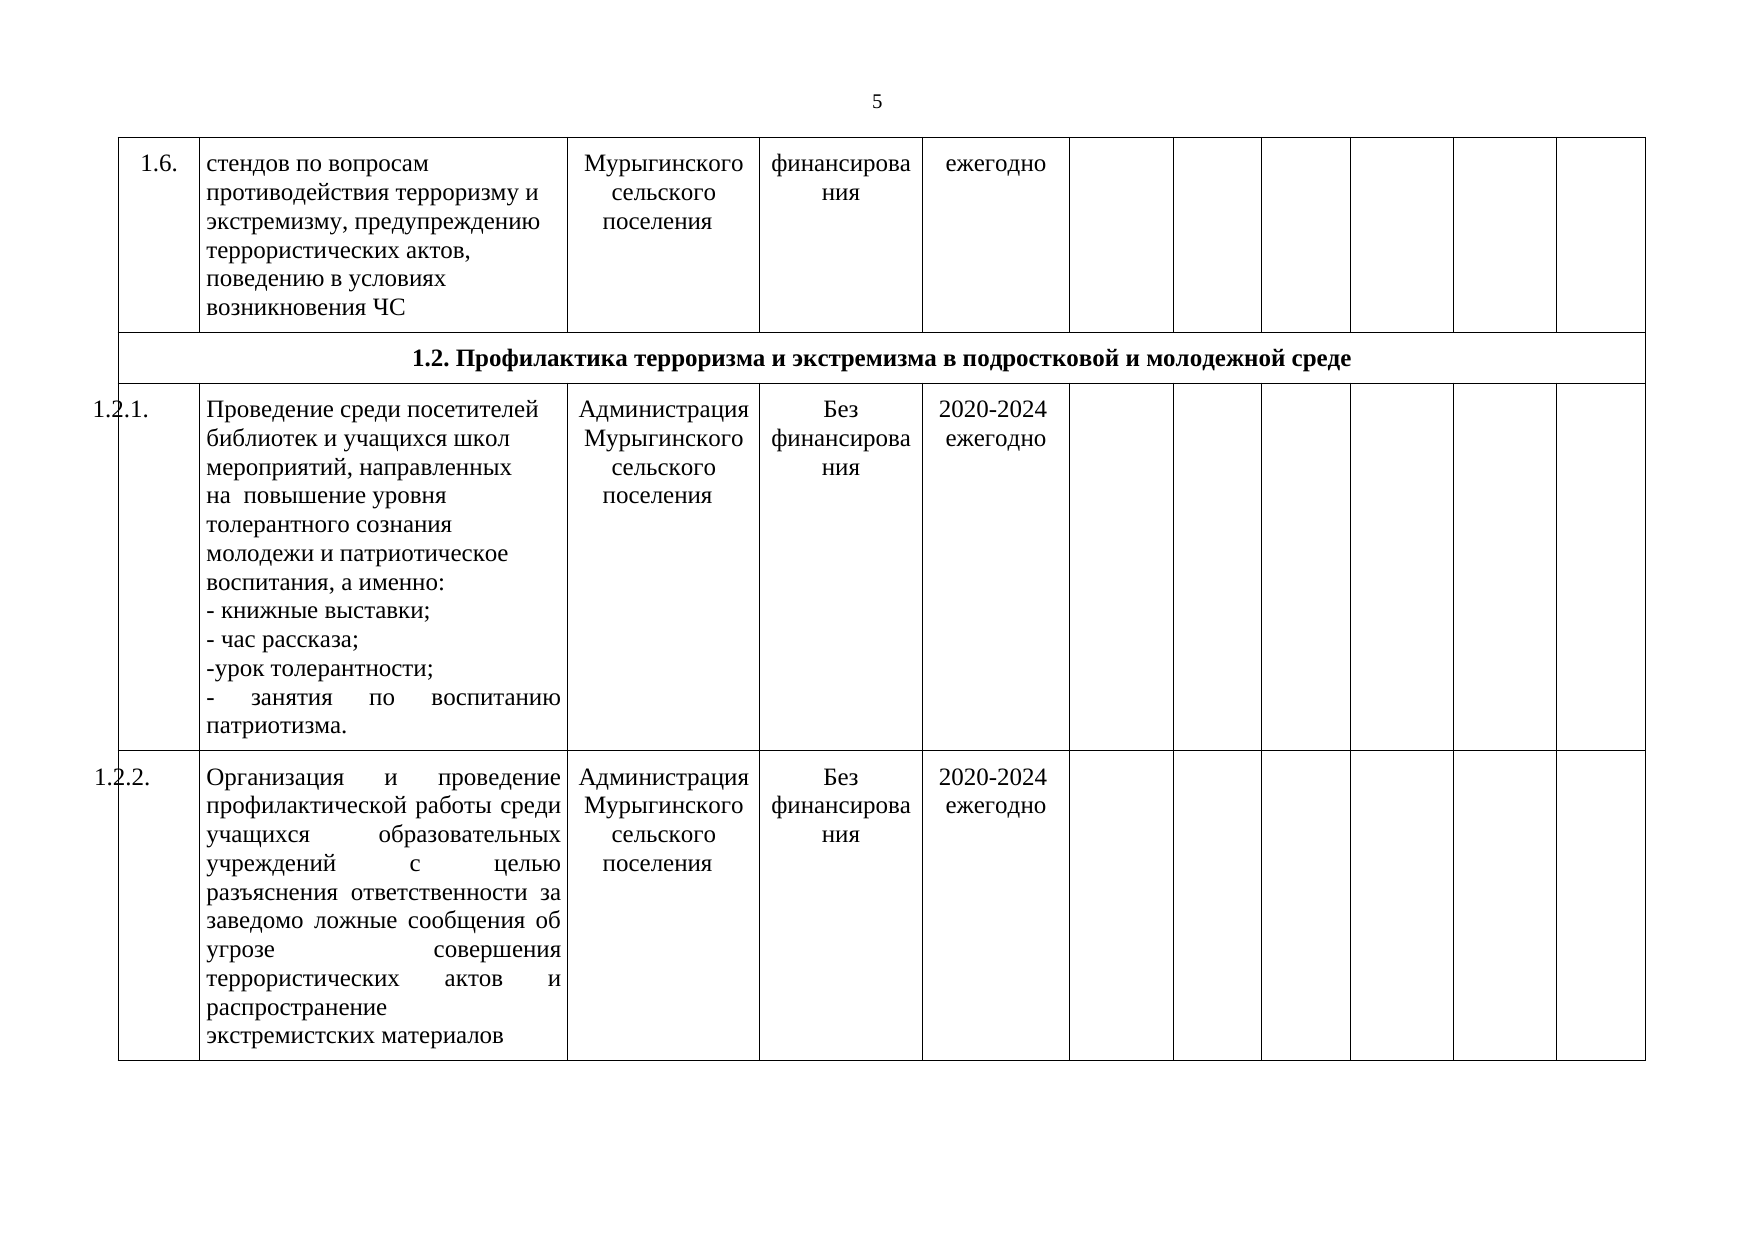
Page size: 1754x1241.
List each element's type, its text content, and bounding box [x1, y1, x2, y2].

table_cell [1351, 384, 1453, 750]
table_cell [1557, 751, 1645, 1060]
table_cell 2020-2024 ежегодно [923, 384, 1069, 750]
table_cell [1174, 138, 1261, 332]
table_cell Организация и проведение профилактической работы среди учащихся образовательных учреждений с целью разъяснения ответственности за заведомо ложные сообщения об угрозе совершения террористических актов и распространение экстремистских материалов [200, 751, 567, 1060]
table_cell финансирования [760, 138, 922, 332]
table_cell Без финансирования [760, 751, 922, 1060]
table_cell Оформление информационных стендов по вопросам противодействия терроризму и экстремизму, предупреждению террористических актов, поведению в условиях возникновения ЧС [200, 138, 567, 332]
table_cell [1070, 751, 1173, 1060]
table_cell [1174, 751, 1261, 1060]
table_cell 11.6. [119, 138, 199, 332]
table_cell 1.2.2. [119, 751, 199, 1060]
table_cell [1070, 384, 1173, 750]
table_cell 1.2. Профилактика терроризма и экстремизма в подростковой и молодежной среде [119, 333, 1645, 383]
table_cell 1.2.1. [119, 384, 199, 750]
table_cell [1262, 751, 1350, 1060]
table_cell [1454, 751, 1556, 1060]
table_cell [1262, 384, 1350, 750]
table_cell Администрация Мурыгинского сельского поселения [568, 384, 759, 750]
table_cell Мурыгинского сельского поселения [568, 138, 759, 332]
table_cell ежегодно [923, 138, 1069, 332]
table_cell [1351, 138, 1453, 332]
table_cell Администрация Мурыгинского сельского поселения [568, 751, 759, 1060]
table_cell Проведение среди посетителей библиотек и учащихся школ мероприятий, направленных на повышение уровня толерантного сознания молодежи и патриотическое воспитания, а именно: - книжные выставки; - час рассказа; -урок толерантности; - занятия по воспитанию патриотизма. [200, 384, 567, 750]
table_cell 2020-2024 ежегодно [923, 751, 1069, 1060]
table_cell [1454, 384, 1556, 750]
table_cell Без финансирования [760, 384, 922, 750]
table_cell [1070, 138, 1173, 332]
table_cell [1174, 384, 1261, 750]
table_cell [1454, 138, 1556, 332]
table_cell [1351, 751, 1453, 1060]
table_cell [1262, 138, 1350, 332]
table_cell [1557, 138, 1645, 332]
table_cell [1557, 384, 1645, 750]
